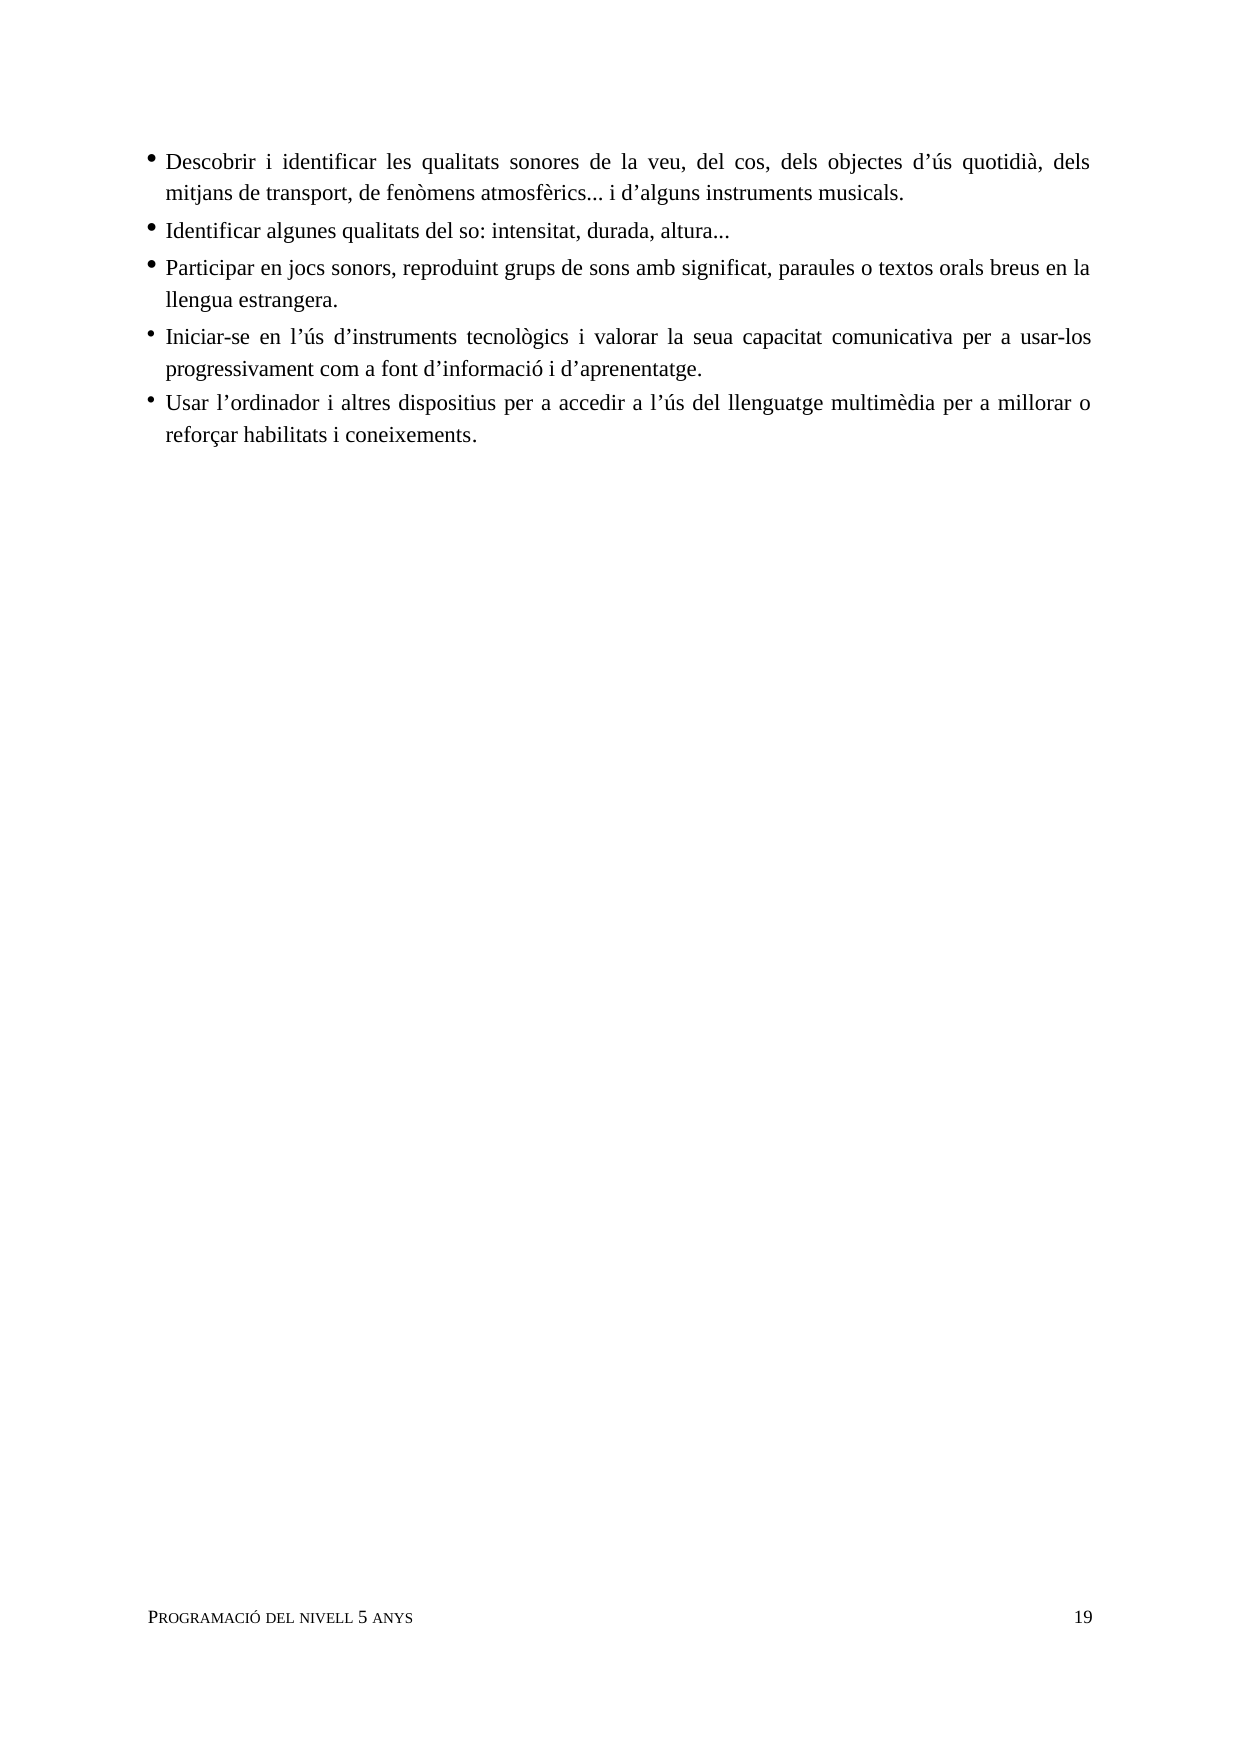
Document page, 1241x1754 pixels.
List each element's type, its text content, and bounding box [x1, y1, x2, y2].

list Participar en jocs sonors, reproduint grups de sons amb significat, paraules o textos orals breus en la llengua estrangera. [148, 254, 1092, 312]
list Usar l’ordinador i altres dispositius per a accedir a l’ús del llenguatge multimèdia per a millorar o reforçar habilitats i coneixements. [148, 389, 1092, 447]
list Descobrir i identificar les qualitats sonores de la veu, del cos, dels objectes d’ús quotidià, dels mitjans de transport, de fenòmens atmosfèrics... i d’alguns instruments musicals. [148, 148, 1092, 206]
list Identificar algunes qualitats del so: intensitat, durada, altura... [148, 217, 1092, 243]
list Iniciar-se en l’ús d’instruments tecnològics i valorar la seua capacitat comunicativa per a usar-los progressivament com a font d’informació i d’aprenentatge. [148, 323, 1092, 381]
